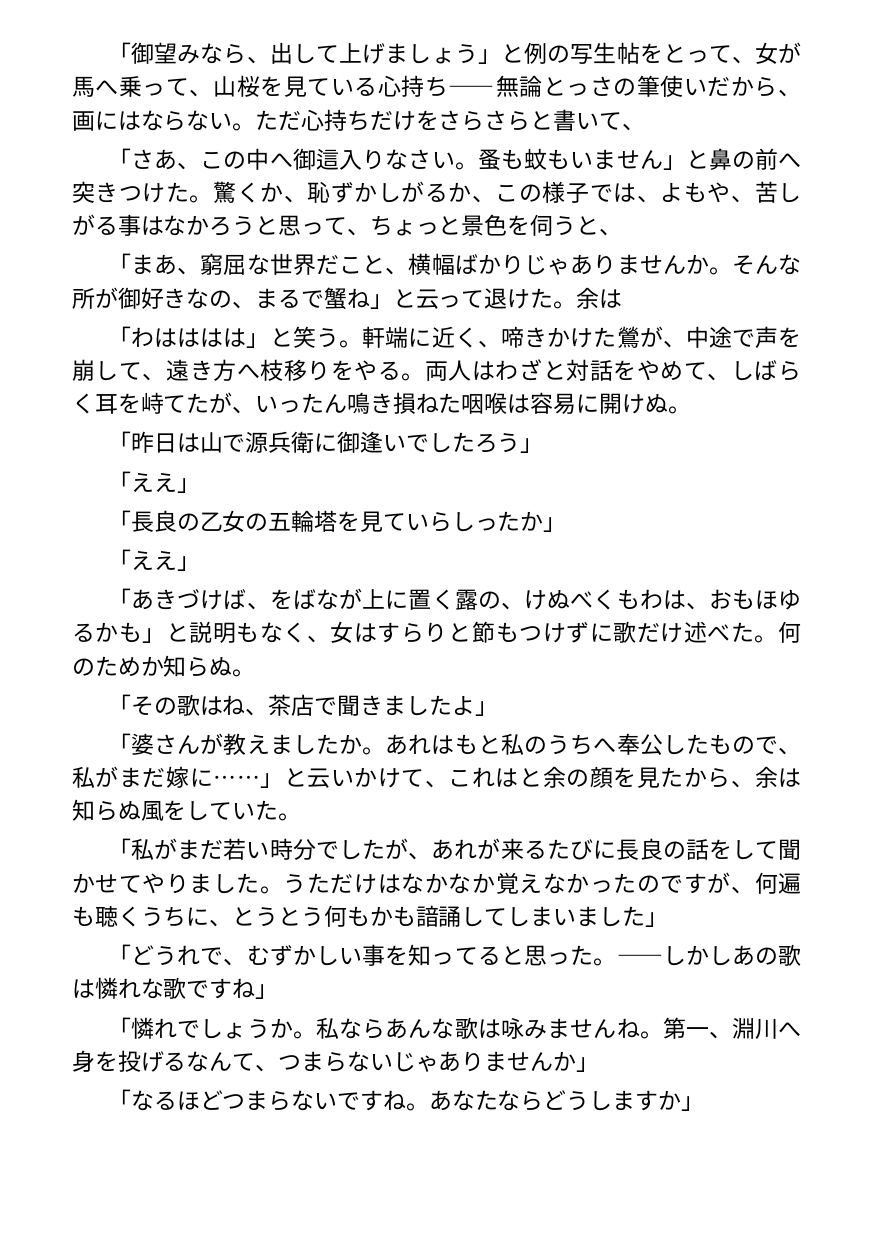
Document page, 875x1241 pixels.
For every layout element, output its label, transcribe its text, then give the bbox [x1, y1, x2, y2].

text 「御望みなら、出して上げましょう」と例の写生帖をとって、女が馬へ乗って、山桜を見ている心持ち――無論とっさの筆使いだから、画にはならない。ただ心持ちだけをさらさらと書いて、 [72, 36, 802, 136]
text 「憐れでしょうか。私ならあんな歌は咏みませんね。第一、淵川へ身を投げるなんて、つまらないじゃありませんか」 [72, 1010, 802, 1077]
text 「なるほどつまらないですね。あなたならどうしますか」 [72, 1083, 802, 1116]
text 「婆さんが教えましたか。あれはもと私のうちへ奉公したもので、私がまだ嫁に……」と云いかけて、これはと余の顔を見たから、余は知らぬ風をしていた。 [72, 727, 802, 826]
text 「わはははは」と笑う。軒端に近く、啼きかけた鶯が、中途で声を崩して、遠き方へ枝移りをやる。両人はわざと対話をやめて、しばらく耳を峙てたが、いったん鳴き損ねた咽喉は容易に開けぬ。 [72, 320, 802, 419]
text 「あきづけば、をばなが上に置く露の、けぬべくもわは、おもほゆるかも」と説明もなく、女はすらりと節もつけずに歌だけ述べた。何のためか知らぬ。 [72, 582, 802, 682]
text 「ええ」 [72, 543, 802, 576]
text 「その歌はね、茶店で聞きましたよ」 [72, 688, 802, 721]
text 「ええ」 [72, 464, 802, 498]
text 「どうれで、むずかしい事を知ってると思った。――しかしあの歌は憐れな歌ですね」 [72, 938, 802, 1004]
text 「昨日は山で源兵衛に御逢いでしたろう」 [72, 425, 802, 458]
text 「長良の乙女の五輪塔を見ていらしったか」 [72, 504, 802, 537]
text 「まあ、窮屈な世界だこと、横幅ばかりじゃありませんか。そんな所が御好きなの、まるで蟹ね」と云って退けた。余は [72, 247, 802, 314]
text 「さあ、この中へ御這入りなさい。蚤も蚊もいません」と鼻の前へ突きつけた。驚くか、恥ずかしがるか、この様子では、よもや、苦しがる事はなかろうと思って、ちょっと景色を伺うと、 [72, 142, 802, 241]
text 「私がまだ若い時分でしたが、あれが来るたびに長良の話をして聞かせてやりました。うただけはなかなか覚えなかったのですが、何遍も聴くうちに、とうとう何もかも諳誦してしまいました」 [72, 832, 802, 932]
